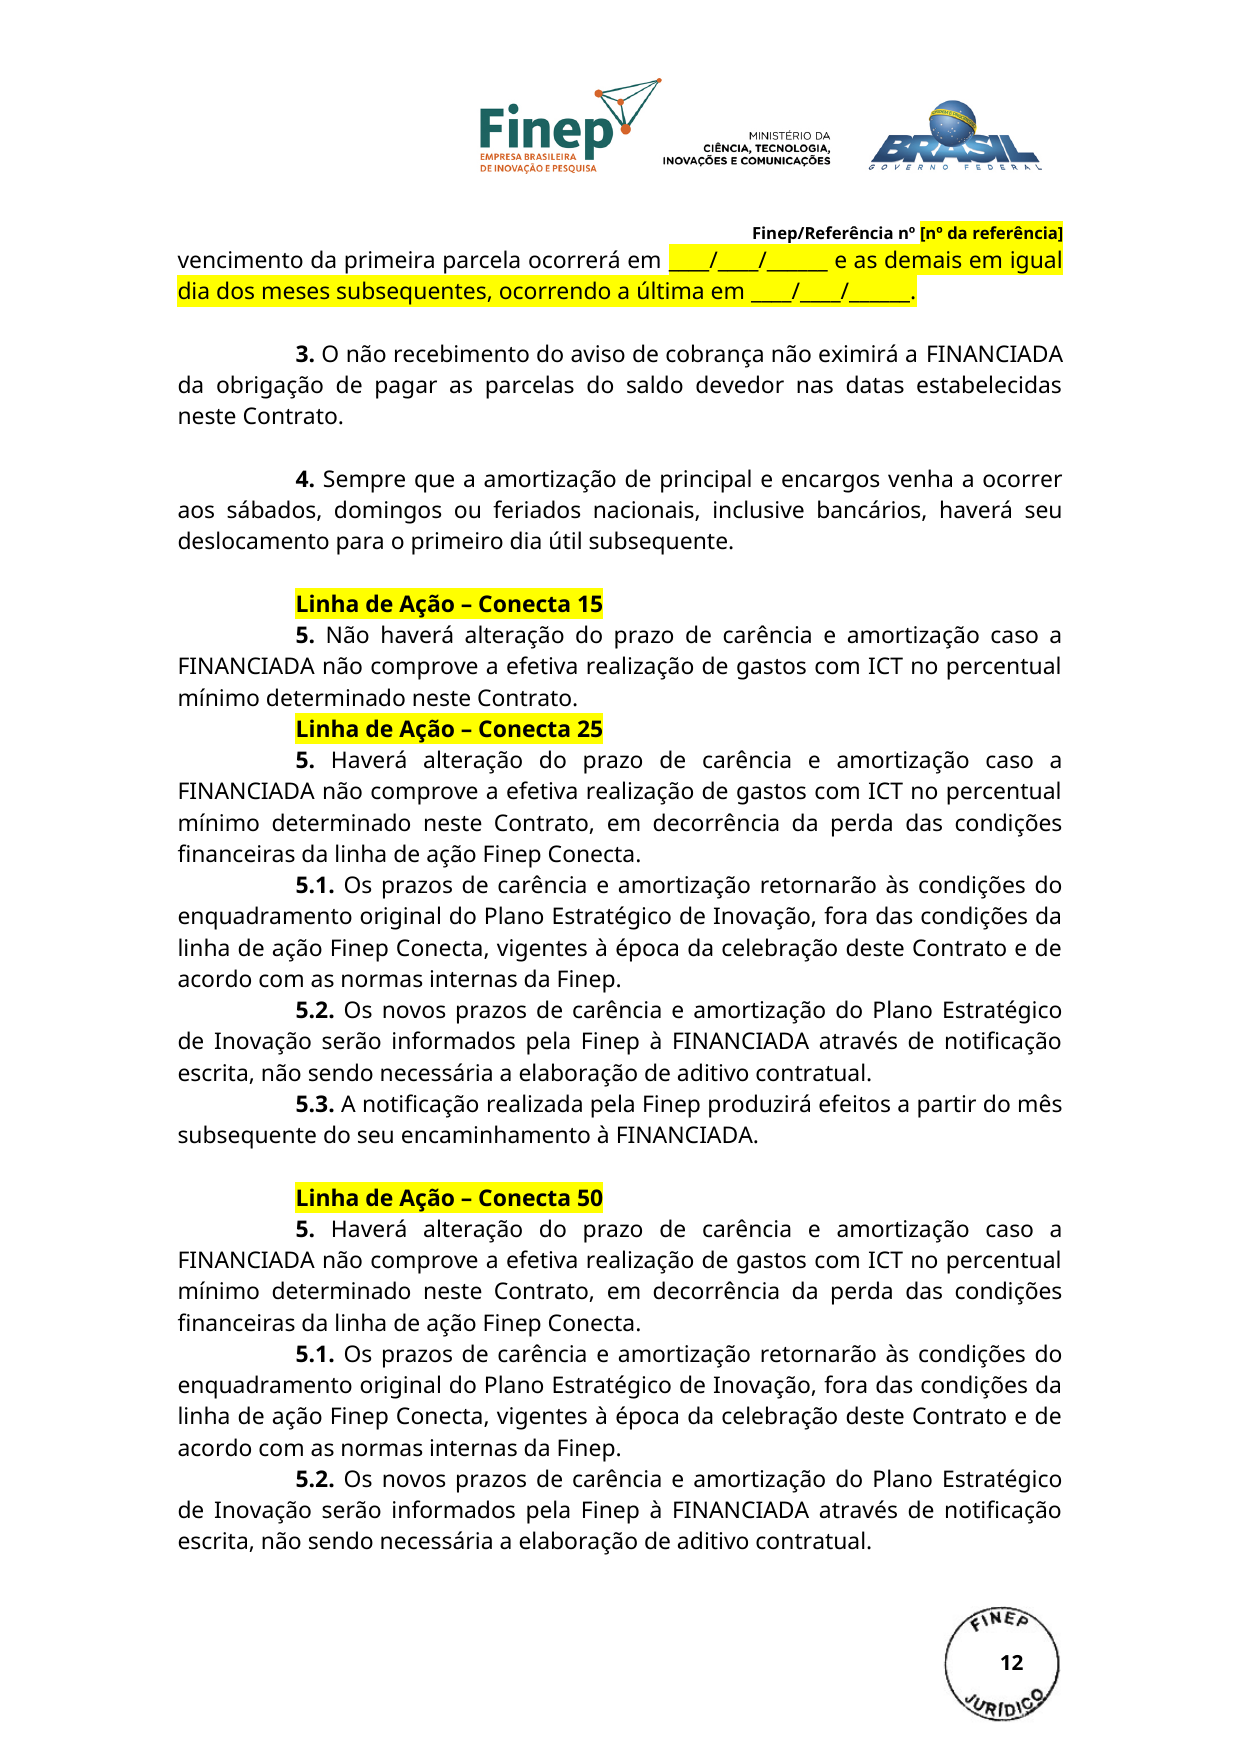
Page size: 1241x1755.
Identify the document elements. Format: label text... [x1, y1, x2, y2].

text 5.1. Os prazos de carência e amortização retornarão às condições do enquadramento original do Plano Estratégico de Inovação, fora das condições da linha de ação Finep Conecta, vigentes à época da celebração deste Contrato e de acordo com as normas internas da Finep. [177, 1338, 1063, 1463]
text vencimento da primeira parcela ocorrerá em ____/____/______ e as demais em igual dia dos meses subsequentes, ocorrendo a última em ____/____/______. [177, 244, 1063, 307]
text 5.3. A notificação realizada pela Finep produzirá efeitos a partir do mês subsequente do seu encaminhamento à FINANCIADA. [177, 1088, 1063, 1150]
text 4. Sempre que a amortização de principal e encargos venha a ocorrer aos sábados, domingos ou feriados nacionais, inclusive bancários, haverá seu deslocamento para o primeiro dia útil subsequente. [177, 463, 1063, 557]
text 5. Haverá alteração do prazo de carência e amortização caso a FINANCIADA não comprove a efetiva realização de gastos com ICT no percentual mínimo determinado neste Contrato, em decorrência da perda das condições financeiras da linha de ação Finep Conecta. [177, 744, 1063, 869]
text 5. Haverá alteração do prazo de carência e amortização caso a FINANCIADA não comprove a efetiva realização de gastos com ICT no percentual mínimo determinado neste Contrato, em decorrência da perda das condições financeiras da linha de ação Finep Conecta. [177, 1213, 1063, 1338]
text Linha de Ação – Conecta 50 [177, 1182, 1063, 1213]
text Linha de Ação – Conecta 25 [177, 713, 1063, 744]
text Linha de Ação – Conecta 15 [177, 588, 1063, 619]
text 3. O não recebimento do aviso de cobrança não eximirá a FINANCIADA da obrigação de pagar as parcelas do saldo devedor nas datas estabelecidas neste Contrato. [177, 338, 1063, 432]
text 5.2. Os novos prazos de carência e amortização do Plano Estratégico de Inovação serão informados pela Finep à FINANCIADA através de notificação escrita, não sendo necessária a elaboração de aditivo contratual. [177, 1463, 1063, 1557]
text 5.1. Os prazos de carência e amortização retornarão às condições do enquadramento original do Plano Estratégico de Inovação, fora das condições da linha de ação Finep Conecta, vigentes à época da celebração deste Contrato e de acordo com as normas internas da Finep. [177, 869, 1063, 994]
text 5.2. Os novos prazos de carência e amortização do Plano Estratégico de Inovação serão informados pela Finep à FINANCIADA através de notificação escrita, não sendo necessária a elaboração de aditivo contratual. [177, 994, 1063, 1088]
text 5. Não haverá alteração do prazo de carência e amortização caso a FINANCIADA não comprove a efetiva realização de gastos com ICT no percentual mínimo determinado neste Contrato. [177, 619, 1063, 713]
